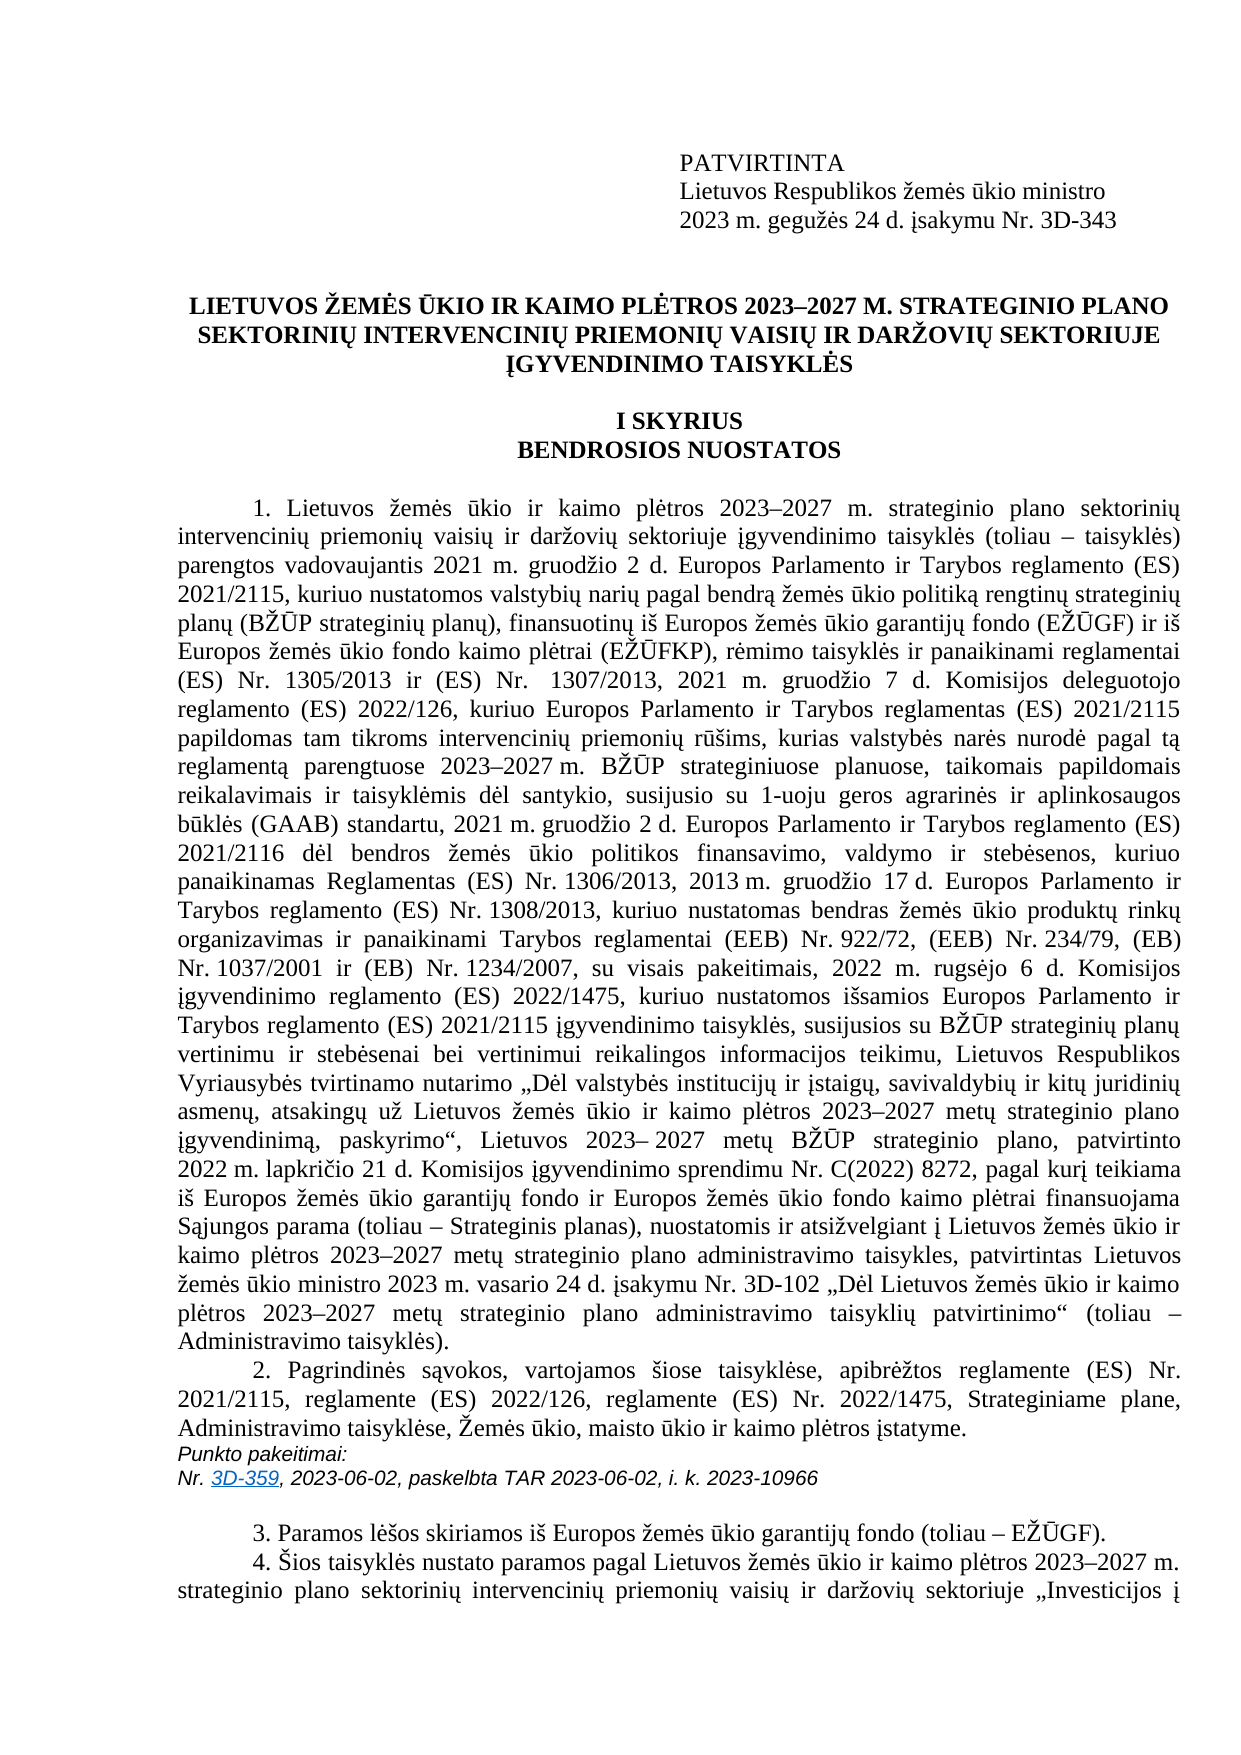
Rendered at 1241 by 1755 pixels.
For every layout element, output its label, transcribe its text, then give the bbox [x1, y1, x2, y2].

text 2023 m. gegužės 24 d. įsakymu Nr. 3D-343 [177, 205, 1181, 234]
text I SKYRIUS [177, 406, 1181, 435]
text 3. Paramos lėšos skiriamos iš Europos žemės ūkio garantijų fondo (toliau – EŽŪGF). [177, 1518, 1181, 1547]
text Punkto pakeitimai: [177, 1441, 1181, 1465]
text Nr. 3D-359, 2023-06-02, paskelbta TAR 2023-06-02, i. k. 2023-10966 [177, 1465, 1181, 1489]
text 2. Pagrindinės sąvokos, vartojamos šiose taisyklėse, apibrėžtos reglamente (ES) Nr. 2021/2115, reglamente (ES) 2022/126, reglamente (ES) Nr. 2022/1475, Strateginiame plane, Administravimo taisyklėse, Žemės ūkio, maisto ūkio ir kaimo plėtros įstatyme. [177, 1355, 1181, 1441]
text BENDROSIOS NUOSTATOS [177, 435, 1181, 464]
text LIETUVOS ŽEMĖS ŪKIO IR KAIMO PLĖTROS 2023–2027 M. STRATEGINIO PLANO SEKTORINIŲ INTERVENCINIŲ PRIEMONIŲ VAISIŲ IR DARŽOVIŲ SEKTORIUJE ĮGYVENDINIMO TAISYKLĖS [177, 291, 1181, 378]
text PATVIRTINTA [177, 148, 1181, 176]
text 1. Lietuvos žemės ūkio ir kaimo plėtros 2023–2027 m. strateginio plano sektorinių intervencinių priemonių vaisių ir daržovių sektoriuje įgyvendinimo taisyklės (toliau – taisyklės) parengtos vadovaujantis 2021 m. gruodžio 2 d. Europos Parlamento ir Tarybos reglamento (ES) 2021/2115, kuriuo nustatomos valstybių narių pagal bendrą žemės ūkio politiką rengtinų strateginių planų (BŽŪP strateginių planų), finansuotinų iš Europos žemės ūkio garantijų fondo (EŽŪGF) ir iš Europos žemės ūkio fondo kaimo plėtrai (EŽŪFKP), rėmimo taisyklės ir panaikinami reglamentai (ES) Nr. 1305/2013 ir (ES) Nr. 1307/2013, 2021 m. gruodžio 7 d. Komisijos deleguotojo reglamento (ES) 2022/126, kuriuo Europos Parlamento ir Tarybos reglamentas (ES) 2021/2115 papildomas tam tikroms intervencinių priemonių rūšims, kurias valstybės narės nurodė pagal tą reglamentą parengtuose 2023–2027 m. BŽŪP strateginiuose planuose, taikomais papildomais reikalavimais ir taisyklėmis dėl santykio, susijusio su 1-uoju geros agrarinės ir aplinkosaugos būklės (GAAB) standartu, 2021 m. gruodžio 2 d. Europos Parlamento ir Tarybos reglamento (ES) 2021/2116 dėl bendros žemės ūkio politikos finansavimo, valdymo ir stebėsenos, kuriuo panaikinamas Reglamentas (ES) Nr. 1306/2013, 2013 m. gruodžio 17 d. Europos Parlamento ir Tarybos reglamento (ES) Nr. 1308/2013, kuriuo nustatomas bendras žemės ūkio produktų rinkų organizavimas ir panaikinami Tarybos reglamentai (EEB) Nr. 922/72, (EEB) Nr. 234/79, (EB) Nr. 1037/2001 ir (EB) Nr. 1234/2007, su visais pakeitimais, 2022 m. rugsėjo 6 d. Komisijos įgyvendinimo reglamento (ES) 2022/1475, kuriuo nustatomos išsamios Europos Parlamento ir Tarybos reglamento (ES) 2021/2115 įgyvendinimo taisyklės, susijusios su BŽŪP strateginių planų vertinimu ir stebėsenai bei vertinimui reikalingos informacijos teikimu, Lietuvos Respublikos Vyriausybės tvirtinamo nutarimo „Dėl valstybės institucijų ir įstaigų, savivaldybių ir kitų juridinių asmenų, atsakingų už Lietuvos žemės ūkio ir kaimo plėtros 2023–2027 metų strateginio plano įgyvendinimą, paskyrimo“, Lietuvos 2023– 2027 metų BŽŪP strateginio plano, patvirtinto 2022 m. lapkričio 21 d. Komisijos įgyvendinimo sprendimu Nr. C(2022) 8272, pagal kurį teikiama iš Europos žemės ūkio garantijų fondo ir Europos žemės ūkio fondo kaimo plėtrai finansuojama Sąjungos parama (toliau – Strateginis planas), nuostatomis ir atsižvelgiant į Lietuvos žemės ūkio ir kaimo plėtros 2023–2027 metų strateginio plano administravimo taisykles, patvirtintas Lietuvos žemės ūkio ministro 2023 m. vasario 24 d. įsakymu Nr. 3D-102 „Dėl Lietuvos žemės ūkio ir kaimo plėtros 2023–2027 metų strateginio plano administravimo taisyklių patvirtinimo“ (toliau – Administravimo taisyklės). [177, 493, 1181, 1355]
text 4. Šios taisyklės nustato paramos pagal Lietuvos žemės ūkio ir kaimo plėtros 2023–2027 m. strateginio plano sektorinių intervencinių priemonių vaisių ir daržovių sektoriuje „Investicijos į [177, 1547, 1181, 1604]
text Lietuvos Respublikos žemės ūkio ministro [177, 176, 1181, 205]
